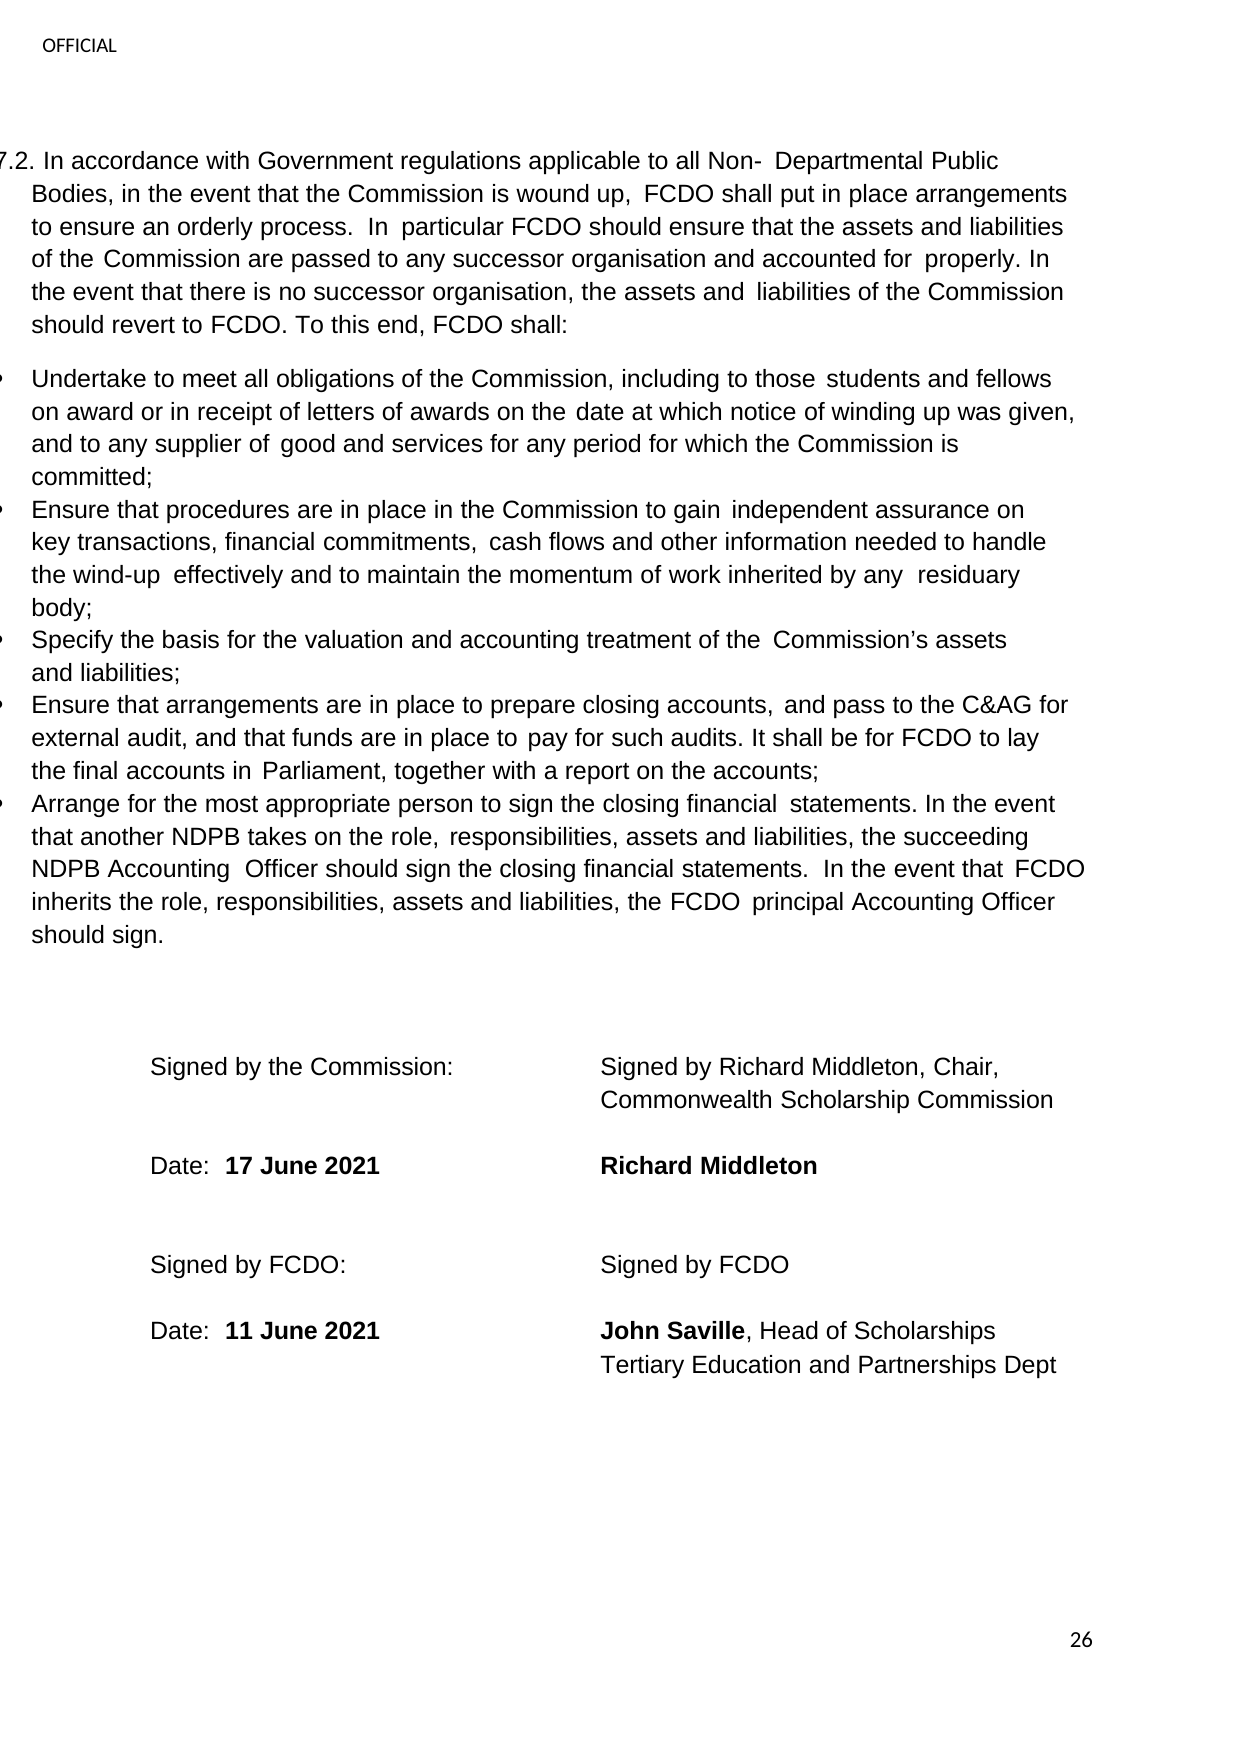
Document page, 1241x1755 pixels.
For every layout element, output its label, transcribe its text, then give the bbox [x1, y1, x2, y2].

text Signed by FCDO: Signed by FCDO [150, 1250, 1103, 1279]
subtitle Date: 17 June 2021 Richard Middleton [150, 1151, 1103, 1179]
list Arrange for the most appropriate person to sign the closing financial statements. In the event that another NDPB takes on the role, responsibilities, assets and liabilities, the succeeding NDPB Accounting Officer should sign the closing financial statements. In the event that FCDO inherits the role, responsibilities, assets and liabilities, the FCDO principal Accounting Officer should sign. [0, 789, 1088, 948]
text Commonwealth Scholarship Commission [600, 1085, 1103, 1114]
list Specify the basis for the valuation and accounting treatment of the Commission’s assets and liabilities; [0, 626, 1031, 687]
text Date: 11 June 2021 John Saville, Head of Scholarships Tertiary Education and Partnerships Dept [150, 1316, 1059, 1378]
list Undertake to meet all obligations of the Commission, including to those students and fellows on award or in receipt of letters of awards on the date at which notice of winding up was given, and to any supplier of good and services for any period for which the Commission is committed; [0, 364, 1086, 491]
list Ensure that procedures are in place in the Commission to gain independent assurance on key transactions, financial commitments, cash flows and other information needed to handle the wind-up effectively and to maintain the momentum of work inherited by any residuary body; [0, 494, 1049, 622]
list Ensure that arrangements are in place to prepare closing accounts, and pass to the C&AG for external audit, and that funds are in place to pay for such audits. It shall be for FCDO to lay the final accounts in Parliament, together with a report on the accounts; [0, 690, 1079, 785]
list In accordance with Government regulations applicable to all Non- Departmental Public Bodies, in the event that the Commission is wound up, FCDO shall put in place arrangements to ensure an orderly process. In particular FCDO should ensure that the assets and liabilities of the Commission are passed to any successor organisation and accounted for properly. In the event that there is no successor organisation, the assets and liabilities of the Commission should revert to FCDO. To this end, FCDO shall: [0, 146, 1079, 338]
text Signed by the Commission: Signed by Richard Middleton, Chair, [150, 1052, 1103, 1081]
